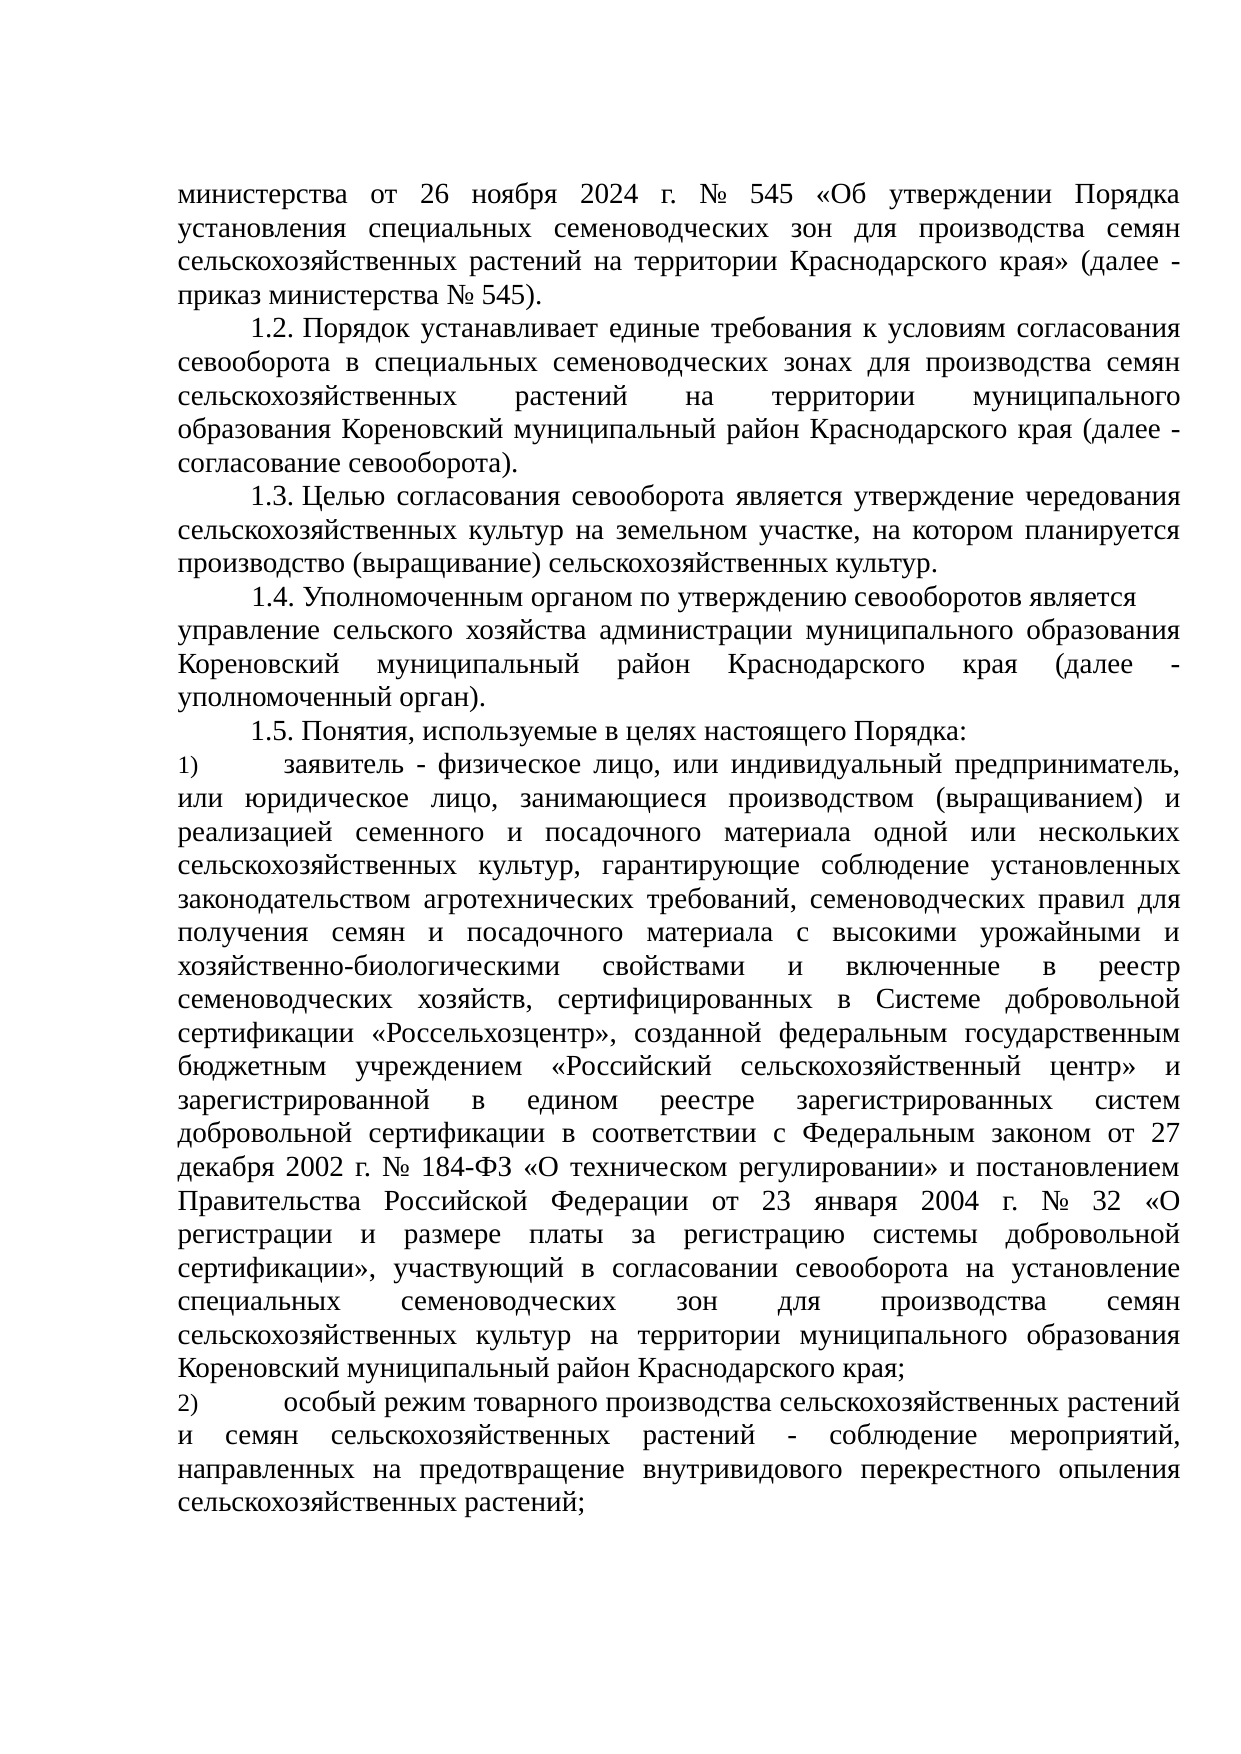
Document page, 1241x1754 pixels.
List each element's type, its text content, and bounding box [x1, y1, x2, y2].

text управление сельского хозяйства администрации муниципального образования Кореновский муниципальный район Краснодарского края (далее - уполномоченный орган). [177, 612, 1181, 713]
text министерства от 26 ноября 2024 г. № 545 «Об утверждении Порядка установления специальных семеноводческих зон для производства семян сельскохозяйственных растений на территории Краснодарского края» (далее - приказ министерства № 545). [177, 176, 1181, 311]
text 1.2. Порядок устанавливает единые требования к условиям согласования севооборота в специальных семеноводческих зонах для производства семян сельскохозяйственных растений на территории муниципального образования Кореновский муниципальный район Краснодарского края (далее - согласование севооборота). [177, 311, 1181, 478]
list особый режим товарного производства сельскохозяйственных растений и семян сельскохозяйственных растений - соблюдение мероприятий, направленных на предотвращение внутривидового перекрестного опыления сельскохозяйственных растений; [177, 1384, 1181, 1518]
text 1.5. Понятия, используемые в целях настоящего Порядка: [177, 713, 1181, 747]
text 1.3. Целью согласования севооборота является утверждение чередования сельскохозяйственных культур на земельном участке, на котором планируется производство (выращивание) сельскохозяйственных культур. [177, 478, 1181, 579]
list заявитель - физическое лицо, или индивидуальный предприниматель, или юридическое лицо, занимающиеся производством (выращиванием) и реализацией семенного и посадочного материала одной или нескольких сельскохозяйственных культур, гарантирующие соблюдение установленных законодательством агротехнических требований, семеноводческих правил для получения семян и посадочного материала с высокими урожайными и хозяйственно-биологическими свойствами и включенные в реестр семеноводческих хозяйств, сертифицированных в Системе добровольной сертификации «Россельхозцентр», созданной федеральным государственным бюджетным учреждением «Российский сельскохозяйственный центр» и зарегистрированной в едином реестре зарегистрированных систем добровольной сертификации в соответствии с Федеральным законом от 27 декабря 2002 г. № 184-ФЗ «О техническом регулировании» и постановлением Правительства Российской Федерации от 23 января 2004 г. № 32 «О регистрации и размере платы за регистрацию системы добровольной сертификации», участвующий в согласовании севооборота на установление специальных семеноводческих зон для производства семян сельскохозяйственных культур на территории муниципального образования Кореновский муниципальный район Краснодарского края; [177, 747, 1181, 1384]
text 1.4. Уполномоченным органом по утверждению севооборотов является [177, 579, 1181, 612]
